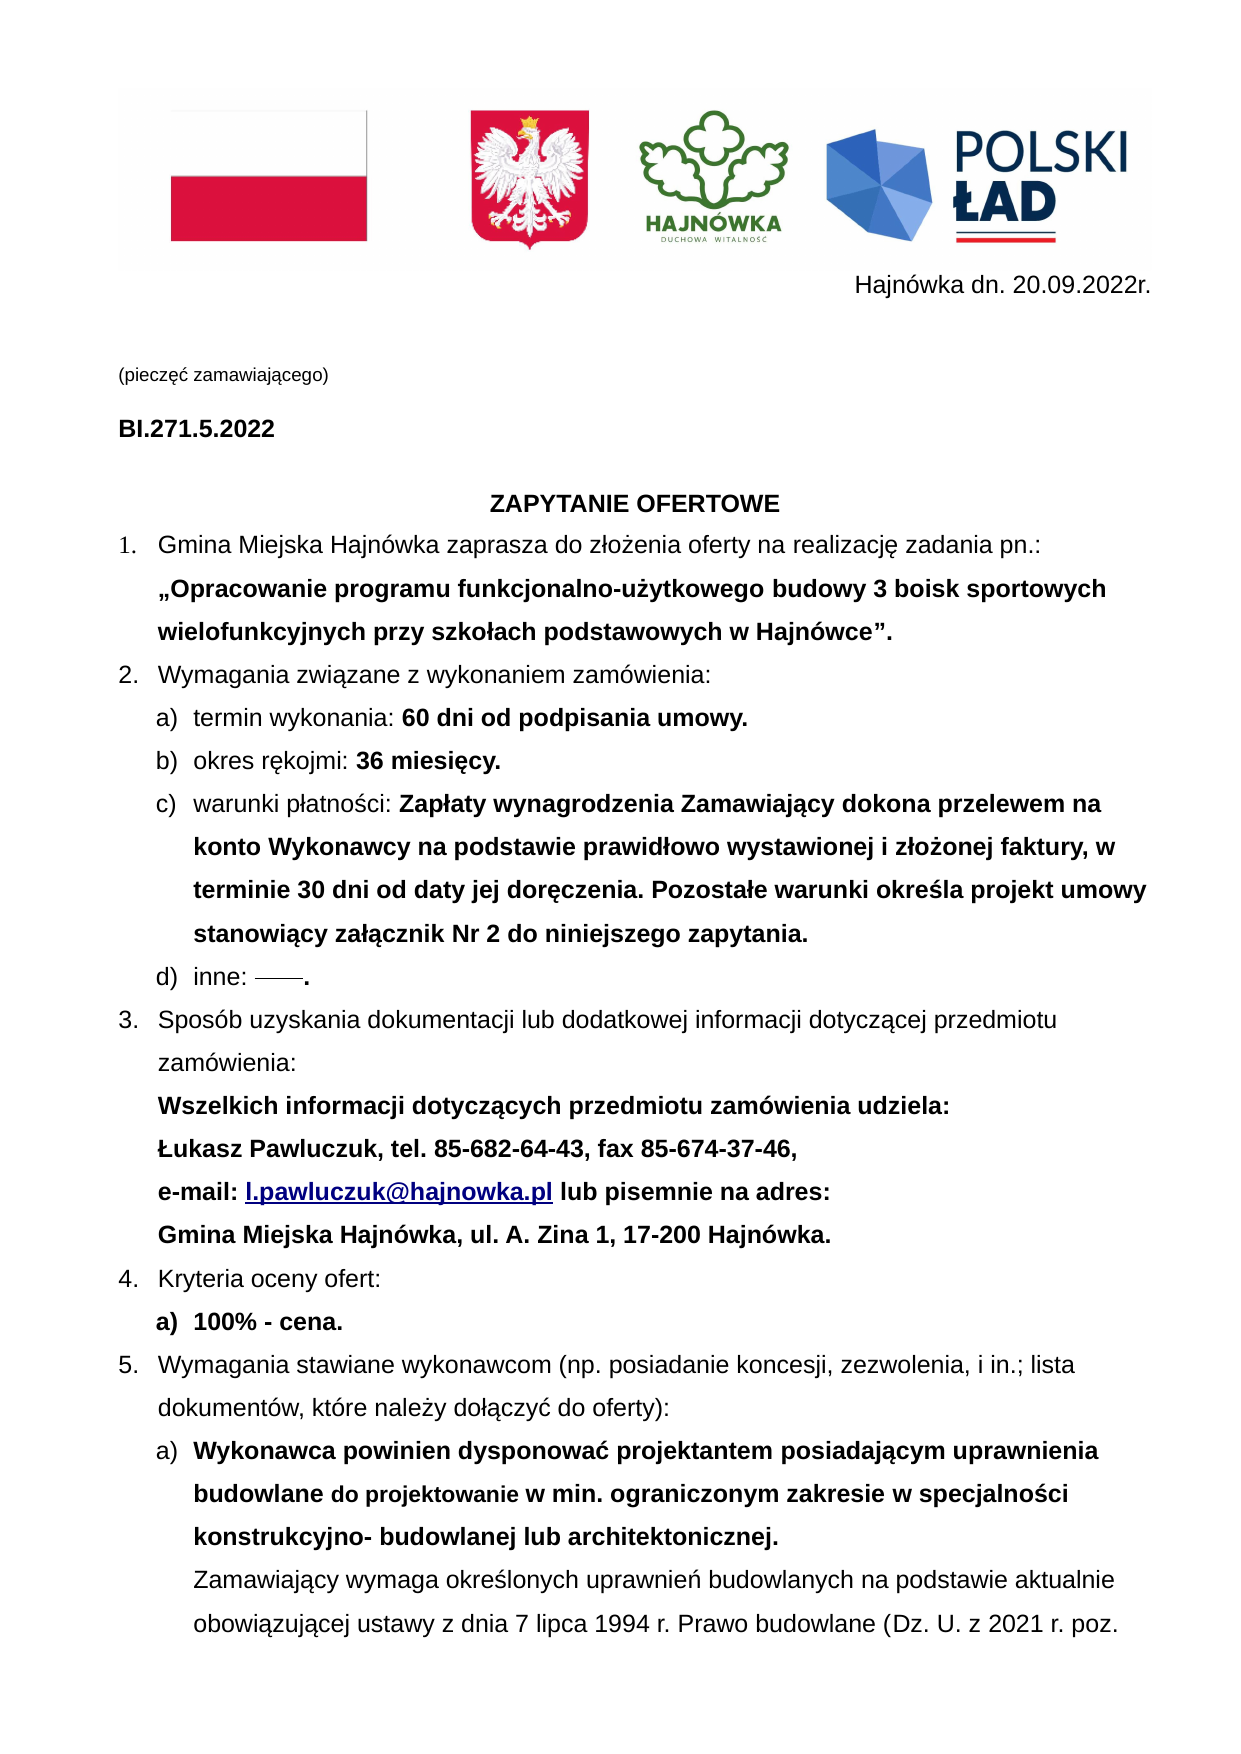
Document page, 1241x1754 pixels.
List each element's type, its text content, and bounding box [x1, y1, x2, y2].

list inne: . [156, 962, 1152, 991]
list termin wykonania: 60 dni od podpisania umowy. [156, 703, 1152, 732]
list Sposób uzyskania dokumentacji lub dodatkowej informacji dotyczącej przedmiotu zamówienia: [118, 1005, 1152, 1077]
subtitle ZAPYTANIE OFERTOWE [118, 489, 1152, 518]
text BI.271.5.2022 [118, 414, 1152, 443]
picture [118, 88, 1152, 271]
list Gmina Miejska Hajnówka zaprasza do złożenia oferty na realizację zadania pn.:„Opracowanie programu funkcjonalno-użytkowego budowy 3 boisk sportowych wielofunkcyjnych przy szkołach podstawowych w Hajnówce”. [118, 530, 1152, 646]
text Hajnówka dn. 20.09.2022r. [118, 271, 1152, 299]
list warunki płatności: Zapłaty wynagrodzenia Zamawiający dokona przelewem na konto Wykonawcy na podstawie prawidłowo wystawionej i złożonej faktury, w terminie 30 dni od daty jej doręczenia. Pozostałe warunki określa projekt umowy stanowiący załącznik Nr 2 do niniejszego zapytania. [156, 789, 1152, 947]
list okres rękojmi: 36 miesięcy. [156, 746, 1152, 775]
list Wymagania związane z wykonaniem zamówienia: [118, 660, 1152, 689]
list Kryteria oceny ofert: [118, 1264, 1152, 1292]
text (pieczęć zamawiającego) [118, 363, 1152, 385]
list 100% - cena. [156, 1307, 1152, 1336]
list Wszelkich informacji dotyczących przedmiotu zamówienia udziela: Łukasz Pawluczuk, tel. 85-682-64-43, fax 85-674-37-46, e-mail: l.pawluczuk@hajnowka.pl lub pisemnie na adres: [118, 1091, 1152, 1206]
list Zamawiający wymaga określonych uprawnień budowlanych na podstawie aktualnie obowiązującej ustawy z dnia 7 lipca 1994 r. Prawo budowlane (Dz. U. z 2021 r. poz. [156, 1566, 1152, 1637]
list Wykonawca powinien dysponować projektantem posiadającym uprawnienia budowlane do projektowanie w min. ograniczonym zakresie w specjalności konstrukcyjno- budowlanej lub architektonicznej. [156, 1436, 1152, 1551]
list Wymagania stawiane wykonawcom (np. posiadanie koncesji, zezwolenia, i in.; lista dokumentów, które należy dołączyć do oferty): [118, 1350, 1152, 1422]
list Gmina Miejska Hajnówka, ul. A. Zina 1, 17-200 Hajnówka. [118, 1221, 1152, 1249]
